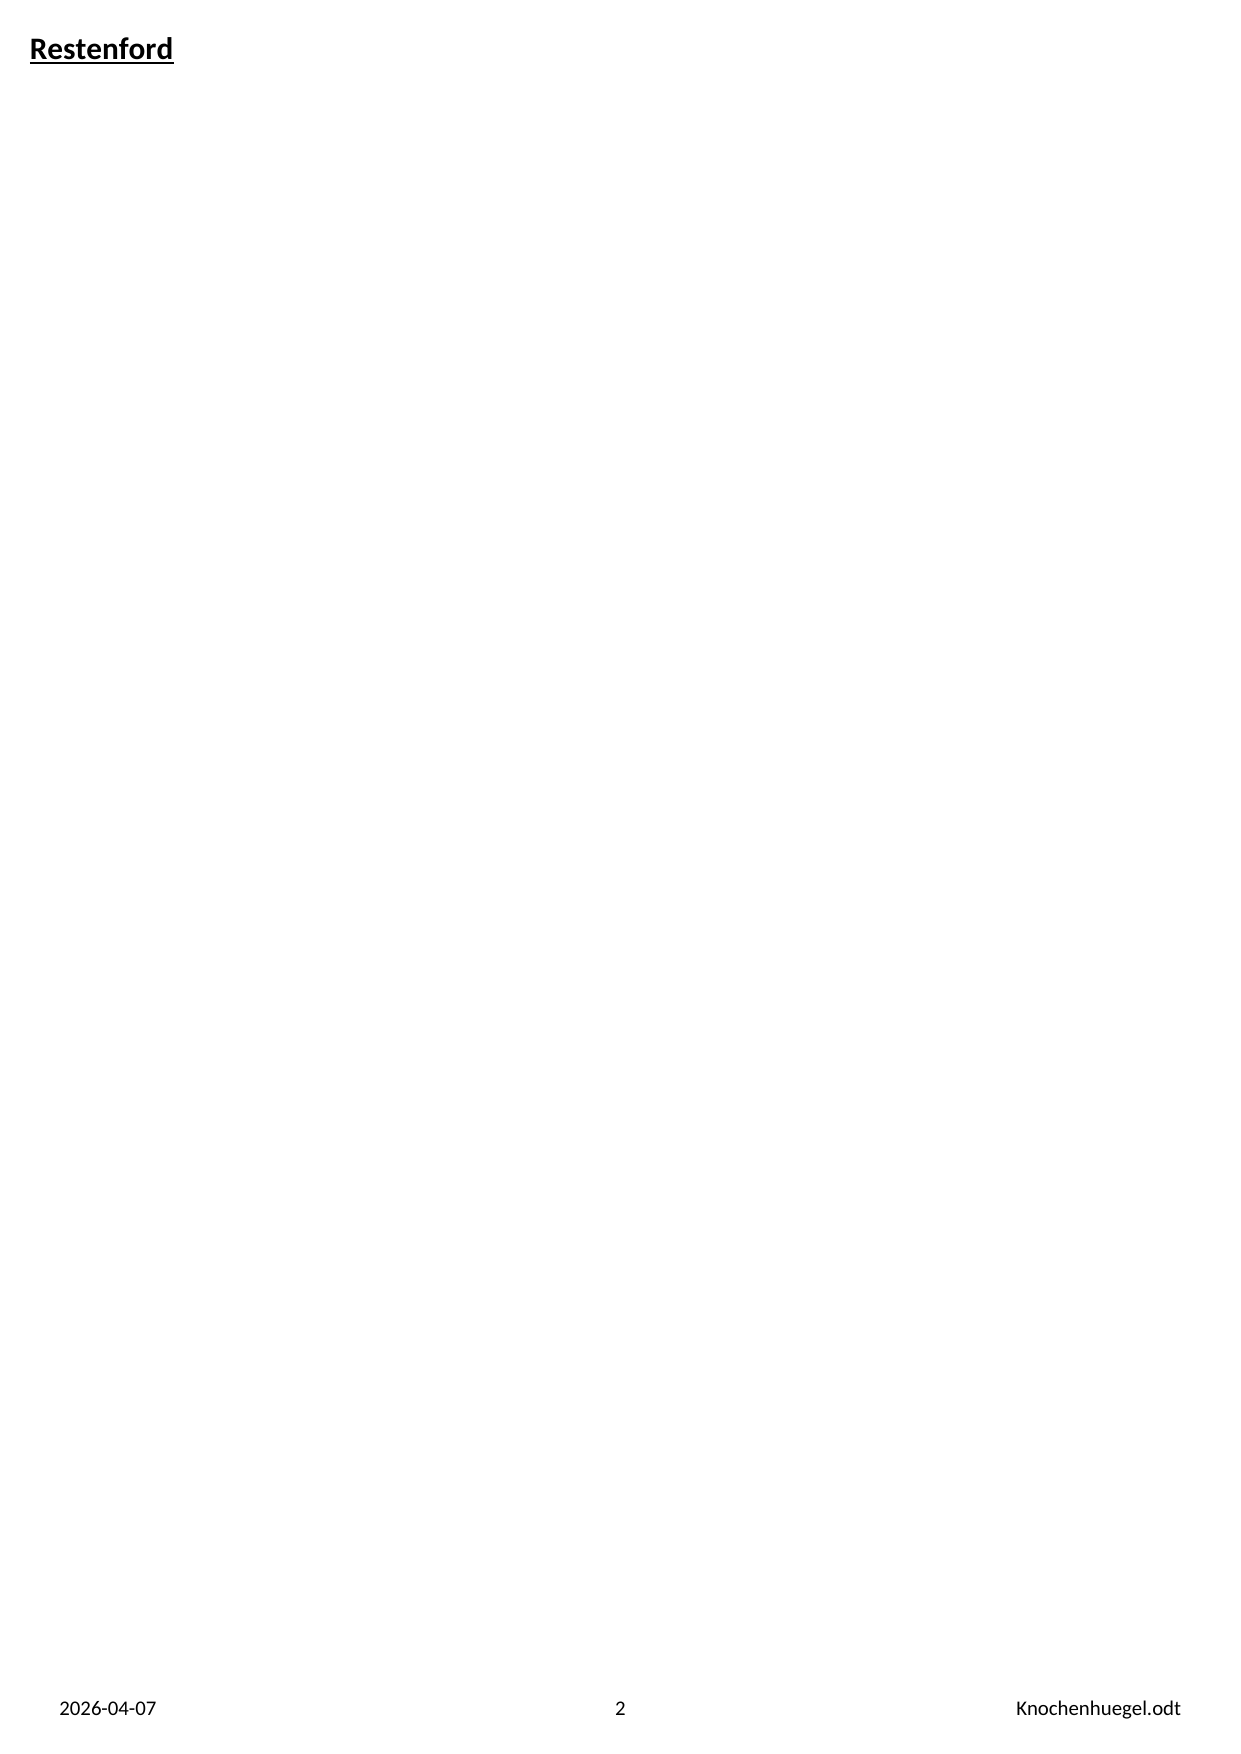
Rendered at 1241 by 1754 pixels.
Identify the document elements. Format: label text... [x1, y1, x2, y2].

text Restenford [29, 29, 1211, 68]
